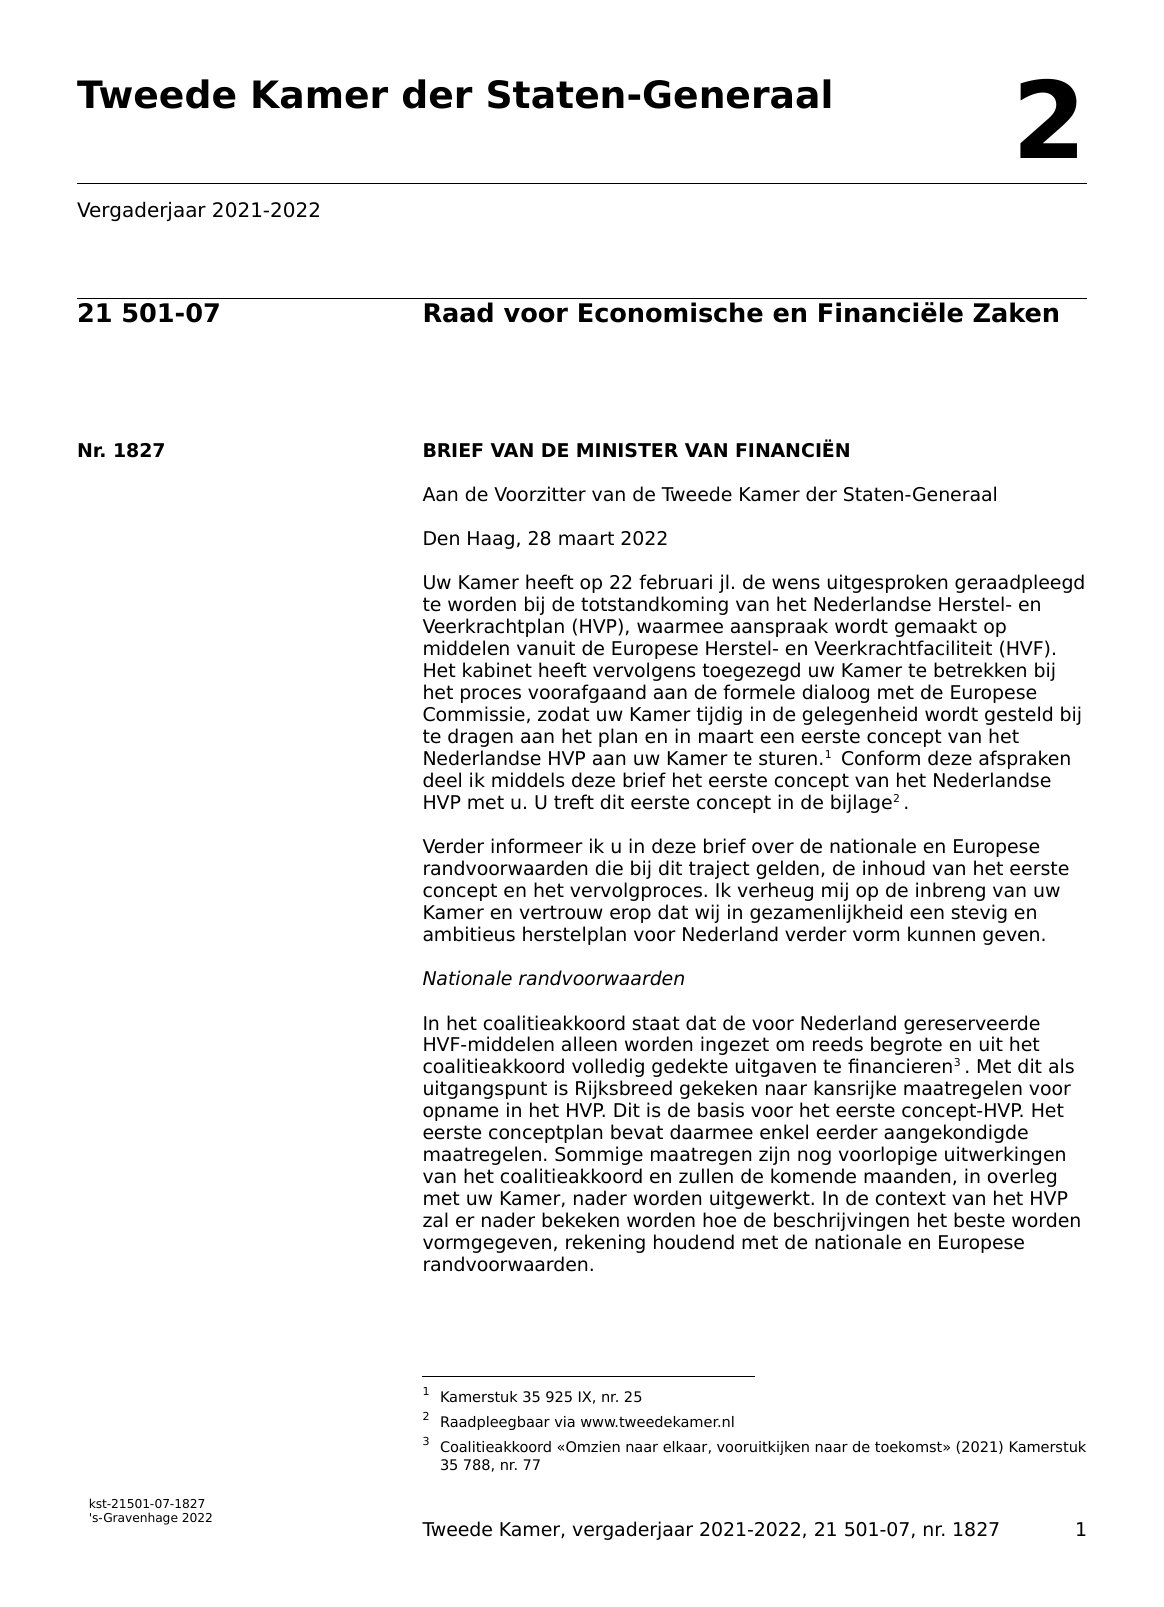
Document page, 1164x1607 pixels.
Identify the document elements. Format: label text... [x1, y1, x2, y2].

text Coalitieakkoord «Omzien naar elkaar, vooruitkijken naar de toekomst» (2021) Kamerstuk 35 788, nr. 77 [422, 1435, 1087, 1474]
text 's-Gravenhage 2022 [88, 1511, 323, 1525]
text Den Haag, 28 maart 2022 [422, 528, 1087, 550]
text Kamerstuk 35 925 IX, nr. 25 [422, 1385, 1087, 1407]
text Raadpleegbaar via www.tweedekamer.nl [422, 1410, 1087, 1432]
text Uw Kamer heeft op 22 februari jl. de wens uitgesproken geraadpleegd te worden bij de totstandkoming van het Nederlandse Herstel- en Veerkrachtplan (HVP), waarmee aanspraak wordt gemaakt op middelen vanuit de Europese Herstel- en Veerkrachtfaciliteit (HVF). Het kabinet heeft vervolgens toegezegd uw Kamer te betrekken bij het proces voorafgaand aan de formele dialoog met de Europese Commissie, zodat uw Kamer tijdig in de gelegenheid wordt gesteld bij te dragen aan het plan en in maart een eerste concept van het Nederlandse HVP aan uw Kamer te sturen. Conform deze afspraken deel ik middels deze brief het eerste concept van het Nederlandse HVP met u. U treft dit eerste concept in de bijlage. [422, 572, 1087, 814]
text Aan de Voorzitter van de Tweede Kamer der Staten-Generaal [422, 484, 1087, 506]
subtitle 21 501-07 Raad voor Economische en Financiële Zaken [77, 299, 1087, 329]
text Verder informeer ik u in deze brief over de nationale en Europese randvoorwaarden die bij dit traject gelden, de inhoud van het eerste concept en het vervolgproces. Ik verheug mij op de inbreng van uw Kamer en vertrouw erop dat wij in gezamenlijkheid een stevig en ambitieus herstelplan voor Nederland verder vorm kunnen geven. [422, 836, 1087, 946]
text In het coalitieakkoord staat dat de voor Nederland gereserveerde HVF-middelen alleen worden ingezet om reeds begrote en uit het coalitieakkoord volledig gedekte uitgaven te financieren. Met dit als uitgangspunt is Rijksbreed gekeken naar kansrijke maatregelen voor opname in het HVP. Dit is de basis voor het eerste concept-HVP. Het eerste conceptplan bevat daarmee enkel eerder aangekondigde maatregelen. Sommige maatregen zijn nog voorlopige uitwerkingen van het coalitieakkoord en zullen de komende maanden, in overleg met uw Kamer, nader worden uitgewerkt. In de context van het HVP zal er nader bekeken worden hoe de beschrijvingen het beste worden vormgegeven, rekening houdend met de nationale en Europese randvoorwaarden. [422, 1012, 1087, 1276]
table_header Tweede Kamer der Staten-Generaal [77, 59, 886, 183]
table_header 2 [886, 59, 1087, 183]
subtitle Nationale randvoorwaarden [422, 968, 1087, 990]
text kst-21501-07-1827 [88, 1497, 323, 1511]
table_cell Vergaderjaar 2021-2022 [77, 184, 1087, 298]
subtitle Nr. 1827 BRIEF VAN DE MINISTER VAN FINANCIËN [77, 440, 1087, 462]
